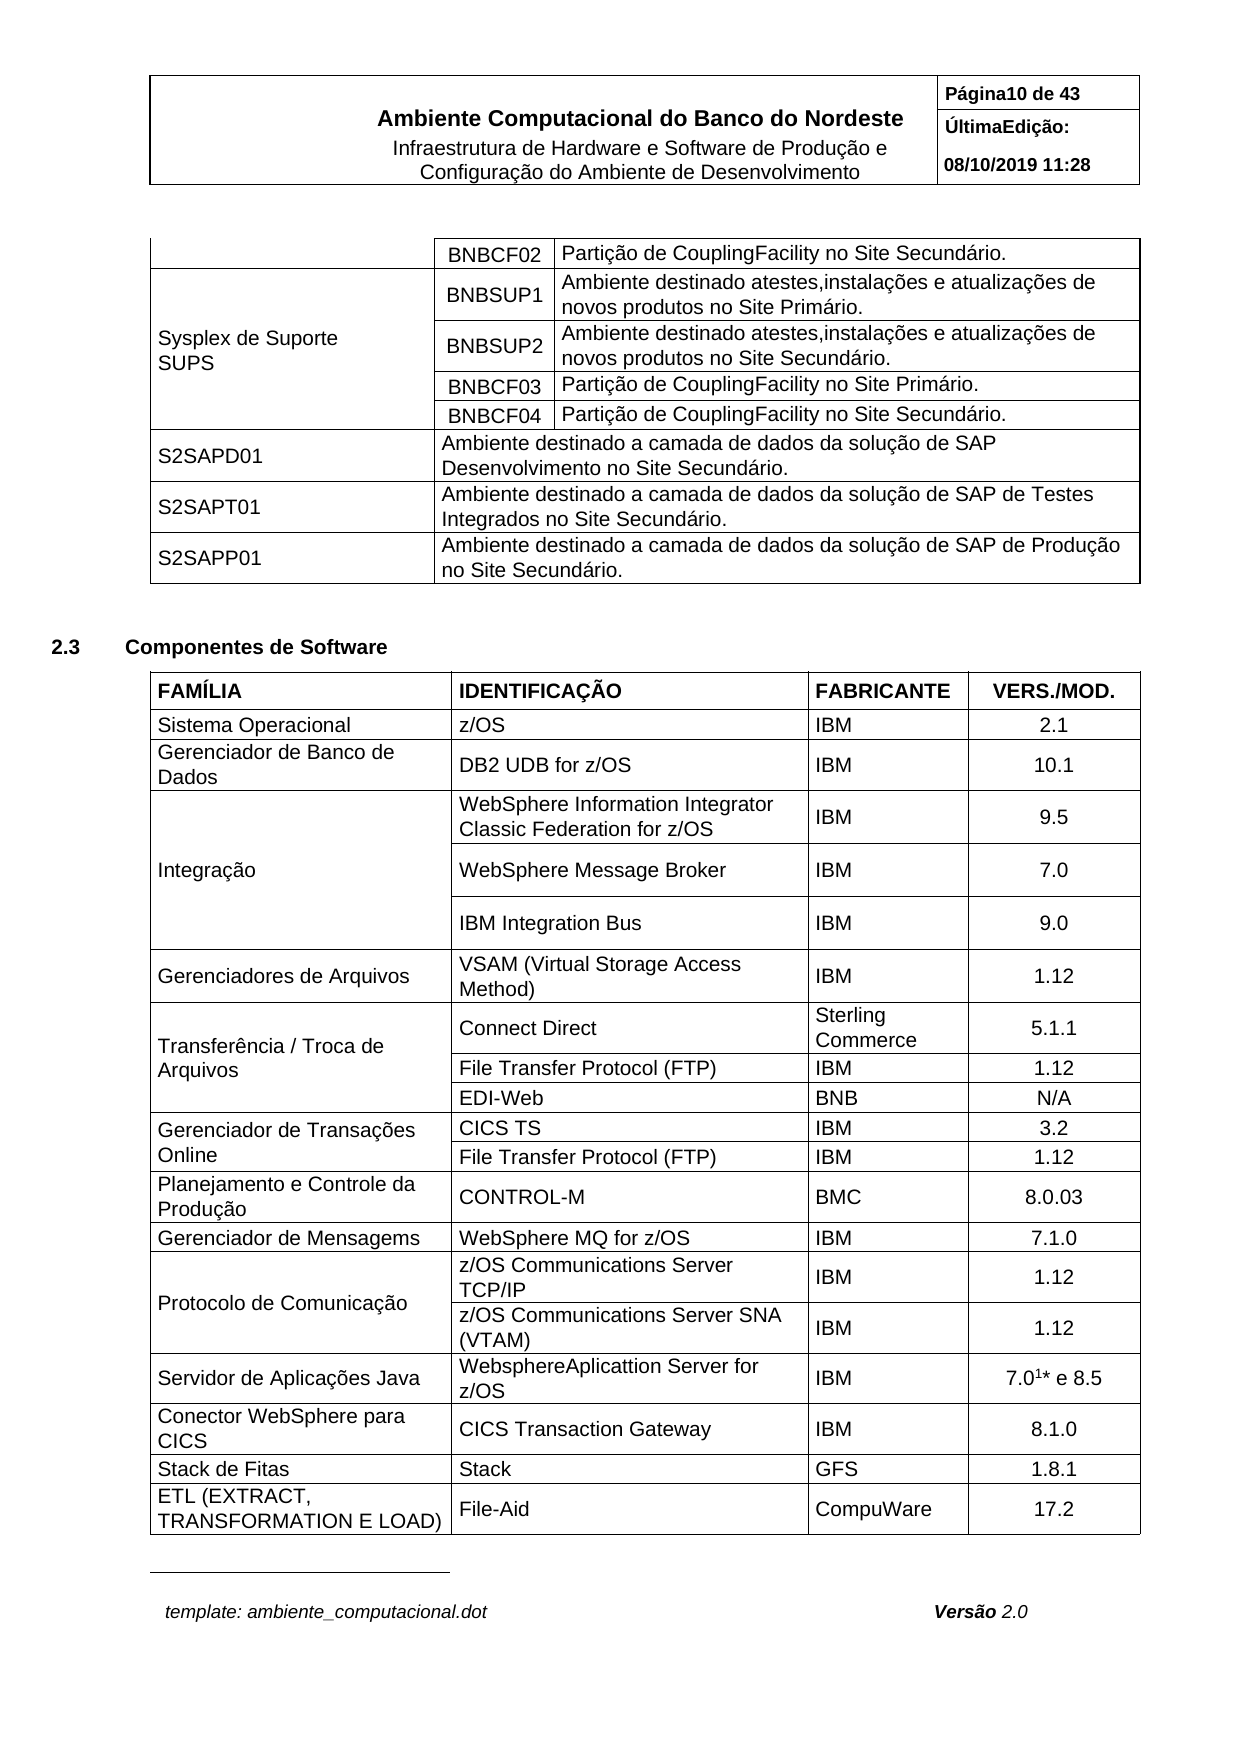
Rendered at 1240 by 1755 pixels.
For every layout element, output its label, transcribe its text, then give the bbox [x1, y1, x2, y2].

table_cell Protocolo de Comunicação [151, 1252, 451, 1352]
table_cell BNBSUP2 [435, 321, 554, 371]
table_cell 2.1 [969, 710, 1140, 739]
table_cell 9.5 [969, 791, 1140, 842]
table_cell N/A [969, 1083, 1140, 1112]
table_cell WebSphere Message Broker [452, 844, 808, 896]
table_header Partição de CouplingFacility no Site Secundário. [555, 239, 1139, 268]
table_cell BNB [809, 1083, 968, 1112]
table_header BNBCF02 [435, 239, 554, 268]
table_cell IBM Integration Bus [452, 897, 808, 948]
table_cell Transferência / Troca de Arquivos [151, 1003, 451, 1112]
table_cell ETL (EXTRACT, TRANSFORMATION E LOAD) [151, 1484, 451, 1534]
table_cell IBM [809, 1113, 968, 1141]
table_cell S2SAPP01 [151, 533, 434, 583]
table_cell File Transfer Protocol (FTP) [452, 1142, 808, 1171]
table_cell Servidor de Aplicações Java [151, 1354, 451, 1403]
table_cell 5.1.1 [969, 1003, 1140, 1053]
table_cell IBM [809, 1404, 968, 1453]
table_cell Ambiente destinado atestes,instalações e atualizações de novos produtos no Site Secundário. [555, 321, 1139, 371]
table_cell BNBCF03 [435, 372, 554, 400]
table_cell z/OS Communications Server SNA (VTAM) [452, 1303, 808, 1352]
table_cell Sterling Commerce [809, 1003, 968, 1053]
table_cell IBM [809, 1142, 968, 1171]
table_cell IBM [809, 950, 968, 1002]
table_cell IBM [809, 1054, 968, 1082]
table_cell IBM [809, 710, 968, 739]
table_cell BMC [809, 1172, 968, 1222]
table_cell Ambiente destinado a camada de dados da solução de SAP Desenvolvimento no Site Secundário. [435, 430, 1139, 481]
table_cell Partição de CouplingFacility no Site Primário. [555, 372, 1139, 400]
table_cell 3.2 [969, 1113, 1140, 1141]
table_cell BNBSUP1 [435, 269, 554, 319]
table_cell Ambiente destinado atestes,instalações e atualizações de novos produtos no Site Primário. [555, 269, 1139, 319]
table_cell 9.0 [969, 897, 1140, 948]
table_cell Gerenciador de Transações Online [151, 1113, 451, 1171]
table_cell CompuWare [809, 1484, 968, 1534]
table_cell 1.12 [969, 1252, 1140, 1302]
table_cell IBM [809, 897, 968, 948]
table_header IDENTIFICAÇÃO [452, 673, 808, 709]
table_cell DB2 UDB for z/OS [452, 740, 808, 789]
table_cell 1.12 [969, 1054, 1140, 1082]
table_cell BNBCF04 [435, 401, 554, 429]
table_cell CICS TS [452, 1113, 808, 1141]
table_cell EDI-Web [452, 1083, 808, 1112]
table_cell z/OS [452, 710, 808, 739]
table_cell Gerenciadores de Arquivos [151, 950, 451, 1002]
table_header FABRICANTE [809, 673, 968, 709]
table_cell Integração [151, 791, 451, 948]
table_header VERS./MOD. [969, 673, 1140, 709]
table_cell Sistema Operacional [151, 710, 451, 739]
table_cell Sysplex de Suporte SUPS [151, 269, 434, 429]
table_cell 17.2 [969, 1484, 1140, 1534]
table_cell Gerenciador de Mensagems [151, 1223, 451, 1251]
table_cell 7.1.0 [969, 1223, 1140, 1251]
table_header FAMÍLIA [151, 673, 451, 709]
table_cell CICS Transaction Gateway [452, 1404, 808, 1453]
list Componentes de Software [51, 635, 1177, 659]
table_cell 1.12 [969, 1303, 1140, 1352]
table_cell IBM [809, 1252, 968, 1302]
table_cell 1.8.1 [969, 1455, 1140, 1483]
table_cell Conector WebSphere para CICS [151, 1404, 451, 1453]
table_cell Ambiente destinado a camada de dados da solução de SAP de Produção no Site Secundário. [435, 533, 1139, 583]
table_cell 10.1 [969, 740, 1140, 789]
table_cell Partição de CouplingFacility no Site Secundário. [555, 401, 1139, 429]
table_cell IBM [809, 844, 968, 896]
table_cell 1.12 [969, 1142, 1140, 1171]
table_cell 7.01* e 8.5 [969, 1354, 1140, 1403]
table_cell File Transfer Protocol (FTP) [452, 1054, 808, 1082]
table_cell Connect Direct [452, 1003, 808, 1053]
table_cell 7.0 [969, 844, 1140, 896]
table_cell WebSphere Information Integrator Classic Federation for z/OS [452, 791, 808, 842]
table_cell 8.1.0 [969, 1404, 1140, 1453]
table_cell z/OS Communications Server TCP/IP [452, 1252, 808, 1302]
table_cell Planejamento e Controle da Produção [151, 1172, 451, 1222]
table_cell 1.12 [969, 950, 1140, 1002]
table_cell IBM [809, 791, 968, 842]
table_cell GFS [809, 1455, 968, 1483]
table_cell Stack [452, 1455, 808, 1483]
table_cell IBM [809, 1223, 968, 1251]
table_cell S2SAPD01 [151, 430, 434, 481]
table_cell IBM [809, 1303, 968, 1352]
table_cell WebsphereAplicattion Server for z/OS [452, 1354, 808, 1403]
table_cell Stack de Fitas [151, 1455, 451, 1483]
table_cell CONTROL-M [452, 1172, 808, 1222]
table_cell Gerenciador de Banco de Dados [151, 740, 451, 789]
table_cell VSAM (Virtual Storage Access Method) [452, 950, 808, 1002]
table_cell File-Aid [452, 1484, 808, 1534]
table_cell Ambiente destinado a camada de dados da solução de SAP de Testes Integrados no Site Secundário. [435, 482, 1139, 532]
table_cell 8.0.03 [969, 1172, 1140, 1222]
table_header [151, 238, 434, 268]
table_cell IBM [809, 1354, 968, 1403]
table_cell WebSphere MQ for z/OS [452, 1223, 808, 1251]
table_cell S2SAPT01 [151, 482, 434, 532]
table_cell IBM [809, 740, 968, 789]
